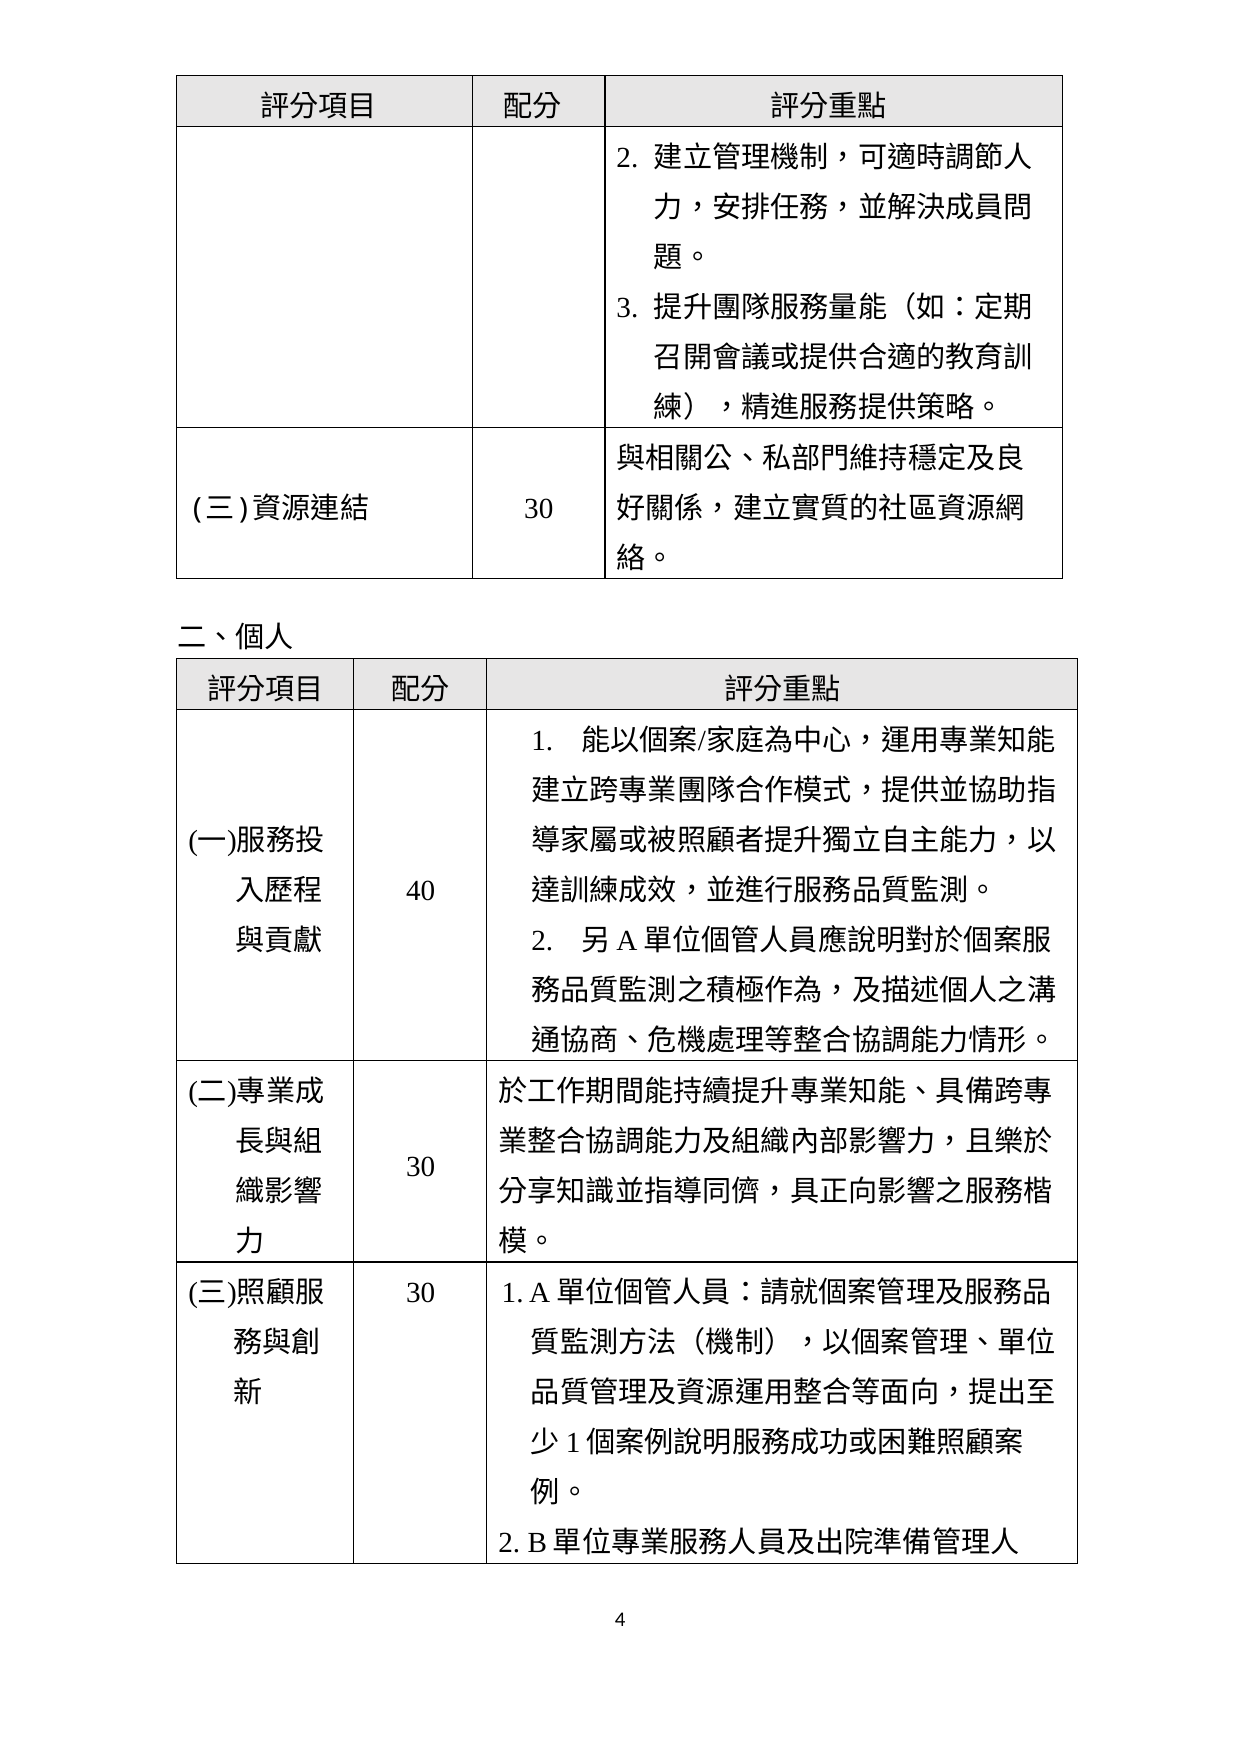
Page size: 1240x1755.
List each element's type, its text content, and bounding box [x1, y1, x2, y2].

table_header 評分項目 [177, 76, 472, 126]
table_header 評分重點 [606, 76, 1062, 126]
table_cell (二)專業成長與組織影響力 [177, 1061, 353, 1261]
table_cell (三)照顧服務與創新 [177, 1263, 353, 1562]
table_cell 30 [354, 1263, 486, 1562]
table_cell (一)服務投入歷程與貢獻 [177, 710, 353, 1060]
table_cell 團隊能量 團隊人力充足、工作執行穩定度高。 建立管理機制，可適時調節人力，安排任務，並解決成員問題。 提升團隊服務量能（如：定期召開會議或提供合適的教育訓練），精進服務提供策略。 [606, 127, 1062, 427]
table_cell 與相關公、私部門維持穩定及良好關係，建立實質的社區資源網絡。 [606, 428, 1062, 578]
table_cell 1. A單位個管人員：請就個案管理及服務品質監測方法（機制），以個案管理、單位品質管理及資源運用整合等面向，提出至少1個案例說明服務成功或困難照顧案例。 2. B單位專業服務人員及出院準備管理人 [487, 1263, 1077, 1562]
table_header 評分項目 [177, 659, 353, 709]
table_header 配分 [473, 76, 604, 126]
table_cell 40 [354, 710, 486, 1060]
text 二、個人 [148, 604, 1092, 658]
table_header 配分 [354, 659, 486, 709]
table_header 評分重點 [487, 659, 1077, 709]
table_cell 30 [473, 428, 604, 578]
table_cell [473, 127, 604, 427]
table_cell [177, 127, 472, 427]
table_cell (三)資源連結 [177, 428, 472, 578]
table_cell 能以個案/家庭為中心，運用專業知能建立跨專業團隊合作模式，提供並協助指導家屬或被照顧者提升獨立自主能力，以達訓練成效，並進行服務品質監測。 另A單位個管人員應說明對於個案服務品質監測之積極作為，及描述個人之溝通協商、危機處理等整合協調能力情形。 [487, 710, 1077, 1060]
table_cell 於工作期間能持續提升專業知能、具備跨專業整合協調能力及組織內部影響力，且樂於分享知識並指導同儕，具正向影響之服務楷模。 [487, 1061, 1077, 1261]
table_cell 30 [354, 1061, 486, 1261]
